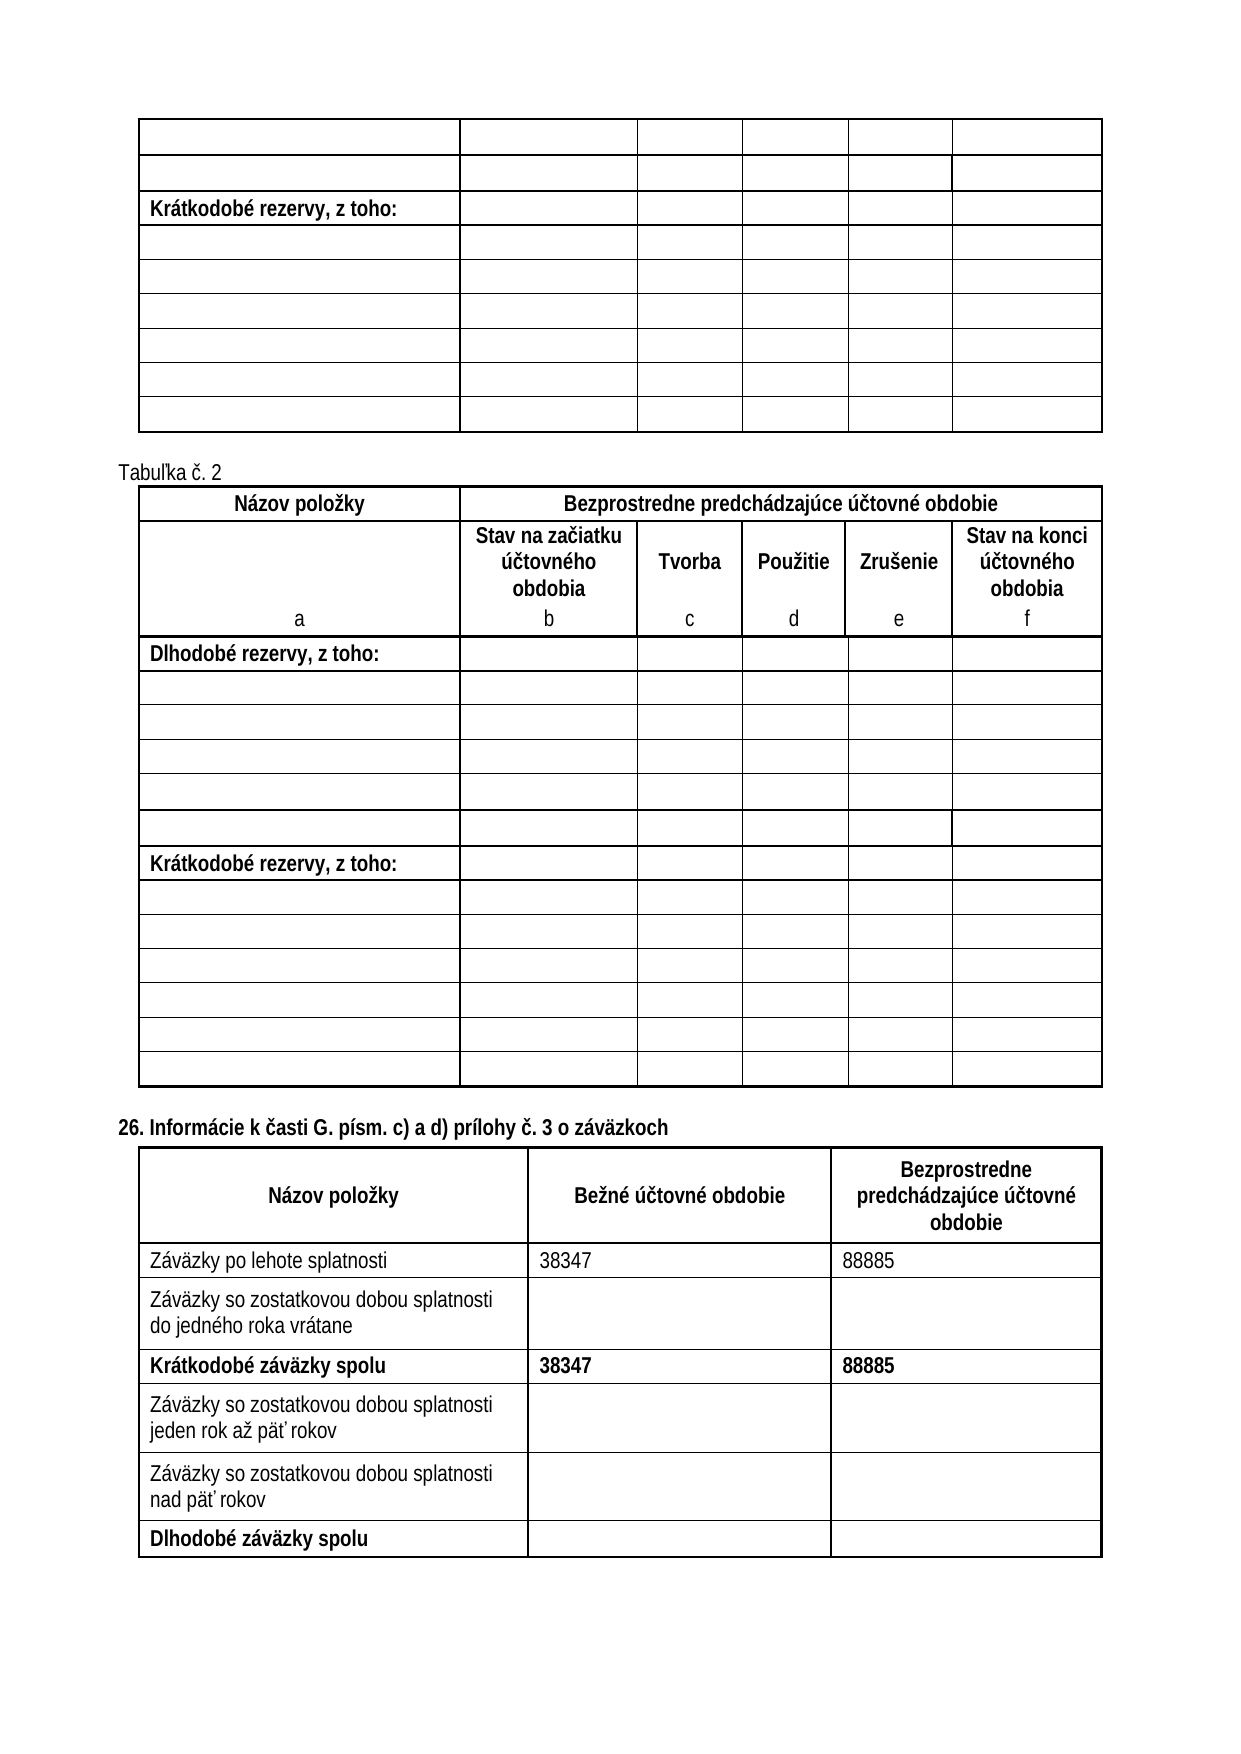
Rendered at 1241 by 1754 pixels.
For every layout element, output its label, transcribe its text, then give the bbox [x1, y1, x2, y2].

table_cell [743, 363, 848, 396]
table_header Názov položky [140, 1149, 527, 1242]
table_cell [849, 1052, 952, 1085]
table_cell [638, 847, 742, 879]
table_cell [529, 1453, 830, 1520]
table_cell [461, 983, 637, 1017]
table_cell [140, 1052, 459, 1085]
table_cell [140, 811, 459, 845]
table_cell Stav na začiatku účtovného obdobia [461, 522, 636, 601]
table_cell [140, 363, 459, 396]
table_cell Záväzky so zostatkovou dobou splatnosti do jedného roka vrátane [140, 1278, 527, 1348]
table_cell [743, 156, 848, 190]
table_cell [953, 260, 1101, 293]
table_cell [743, 705, 848, 738]
table_cell [638, 1052, 742, 1085]
table_cell Krátkodobé záväzky spolu [140, 1350, 527, 1383]
table_cell Záväzky so zostatkovou dobou splatnosti nad päť rokov [140, 1453, 527, 1520]
table_header Bežné účtovné obdobie [529, 1149, 830, 1242]
table_cell [849, 120, 952, 154]
table_cell b [461, 601, 636, 635]
table_cell [140, 156, 459, 190]
table_cell [953, 1018, 1101, 1051]
table_header Bezprostredne predchádzajúce účtovné obdobie [461, 488, 1101, 520]
table_cell [461, 915, 637, 948]
table_cell [140, 915, 459, 948]
table_cell Tvorba [638, 522, 741, 601]
table_cell [849, 226, 952, 259]
table_cell [743, 983, 848, 1017]
table_cell [743, 192, 848, 224]
table_cell [743, 294, 848, 327]
table_cell [638, 192, 742, 224]
table_cell [461, 705, 637, 738]
table_cell [638, 120, 742, 154]
table_cell Krátkodobé rezervy, z toho: [140, 192, 459, 224]
table_cell [832, 1453, 1100, 1520]
table_cell 88885 [832, 1244, 1100, 1277]
table_cell [140, 1018, 459, 1051]
table_cell [140, 672, 459, 704]
table_cell [953, 949, 1101, 982]
table_cell [140, 260, 459, 293]
table_cell [953, 226, 1101, 259]
table_cell [638, 983, 742, 1017]
table_cell [849, 329, 952, 362]
table_cell [638, 811, 742, 845]
table_cell Záväzky so zostatkovou dobou splatnosti jeden rok až päť rokov [140, 1384, 527, 1452]
table_cell [638, 915, 742, 948]
table_cell [140, 881, 459, 913]
table_cell [849, 363, 952, 396]
table_cell [461, 881, 637, 913]
table_cell [743, 774, 848, 809]
table_cell [953, 192, 1101, 224]
table_cell d [743, 601, 844, 635]
table_cell [743, 638, 848, 670]
table_cell [953, 915, 1101, 948]
table_cell [743, 1018, 848, 1051]
table_cell [461, 294, 637, 327]
table_cell [140, 397, 459, 431]
table_cell [461, 260, 637, 293]
table_cell Zrušenie [846, 522, 951, 601]
table_cell [953, 329, 1101, 362]
table_cell [953, 774, 1101, 809]
table_cell [849, 672, 952, 704]
table_header Názov položky [140, 488, 459, 520]
table_cell [849, 192, 952, 224]
table_cell [953, 983, 1101, 1017]
table_cell [953, 847, 1101, 879]
table_cell 38347 [529, 1350, 830, 1383]
table_cell 38347 [529, 1244, 830, 1277]
table_cell [461, 192, 637, 224]
table_cell [140, 294, 459, 327]
table_cell [953, 705, 1101, 738]
table_cell [953, 1052, 1101, 1085]
table_cell [638, 397, 742, 431]
table_cell [638, 363, 742, 396]
table_cell [461, 740, 637, 773]
table_cell Záväzky po lehote splatnosti [140, 1244, 527, 1277]
table_cell [849, 397, 952, 431]
table_cell [461, 774, 637, 809]
table_cell [953, 397, 1101, 431]
table_cell [638, 329, 742, 362]
table_cell [849, 260, 952, 293]
table_cell [638, 672, 742, 704]
table_cell e [846, 601, 951, 635]
table_cell [638, 294, 742, 327]
table_cell [849, 949, 952, 982]
table_cell [849, 983, 952, 1017]
table_cell [140, 705, 459, 738]
table_cell [638, 260, 742, 293]
table_cell [743, 881, 848, 913]
table_cell [849, 915, 952, 948]
table_cell [953, 156, 1101, 190]
table_cell [953, 811, 1101, 845]
table_cell [743, 811, 848, 845]
table_cell [743, 1052, 848, 1085]
table_cell Dlhodobé rezervy, z toho: [140, 638, 459, 670]
table_cell [461, 672, 637, 704]
table_cell [638, 226, 742, 259]
table_cell [461, 1052, 637, 1085]
table_cell [849, 881, 952, 913]
table_cell [140, 522, 459, 601]
table_cell [743, 847, 848, 879]
table_cell [849, 638, 952, 670]
table_cell [743, 672, 848, 704]
table_header Bezprostredne predchádzajúce účtovné obdobie [832, 1149, 1100, 1242]
table_cell [461, 811, 637, 845]
table_cell [638, 1018, 742, 1051]
table_cell [529, 1384, 830, 1452]
table_cell Dlhodobé záväzky spolu [140, 1521, 527, 1556]
table_cell [743, 329, 848, 362]
table_cell [140, 226, 459, 259]
table_cell Použitie [743, 522, 844, 601]
table_cell [743, 397, 848, 431]
table_cell [953, 363, 1101, 396]
table_cell [849, 294, 952, 327]
table_cell a [140, 601, 459, 635]
table_cell [849, 847, 952, 879]
table_cell [461, 156, 637, 190]
table_cell c [638, 601, 741, 635]
text Tabuľka č. 2 [118, 459, 1122, 485]
table_cell [461, 1018, 637, 1051]
table_cell [638, 705, 742, 738]
table_cell [529, 1521, 830, 1556]
table_cell [140, 329, 459, 362]
table_cell [461, 397, 637, 431]
table_cell [953, 638, 1101, 670]
table_cell [832, 1278, 1100, 1348]
table_cell [140, 740, 459, 773]
table_cell [461, 226, 637, 259]
table_cell [849, 705, 952, 738]
table_cell [849, 811, 951, 845]
table_cell [638, 774, 742, 809]
table_cell [638, 638, 742, 670]
table_cell [953, 120, 1101, 154]
table_cell [461, 847, 637, 879]
table_cell [529, 1278, 830, 1348]
table_cell [849, 740, 952, 773]
table_cell [638, 881, 742, 913]
table_cell [832, 1384, 1100, 1452]
table_cell [953, 294, 1101, 327]
table_cell [832, 1521, 1100, 1556]
table_cell [953, 672, 1101, 704]
table_cell [743, 226, 848, 259]
table_cell [743, 915, 848, 948]
table_cell [743, 120, 848, 154]
table_cell [743, 949, 848, 982]
table_cell [849, 774, 952, 809]
table_cell [638, 949, 742, 982]
table_cell [849, 1018, 952, 1051]
table_cell Stav na konci účtovného obdobia [953, 522, 1101, 601]
table_cell Krátkodobé rezervy, z toho: [140, 847, 459, 879]
table_cell [743, 740, 848, 773]
table_cell [461, 638, 637, 670]
table_cell f [953, 601, 1101, 635]
table_cell 88885 [832, 1350, 1100, 1383]
table_cell [140, 949, 459, 982]
text 26. Informácie k časti G. písm. c) a d) prílohy č. 3 o záväzkoch [118, 1114, 1122, 1140]
table_cell [461, 120, 637, 154]
table_cell [140, 120, 459, 154]
table_cell [953, 881, 1101, 913]
table_cell [461, 329, 637, 362]
table_cell [461, 363, 637, 396]
table_cell [953, 740, 1101, 773]
table_cell [849, 156, 951, 190]
table_cell [140, 774, 459, 809]
table_cell [638, 156, 742, 190]
table_cell [461, 949, 637, 982]
table_cell [638, 740, 742, 773]
table_cell [140, 983, 459, 1017]
table_cell [743, 260, 848, 293]
